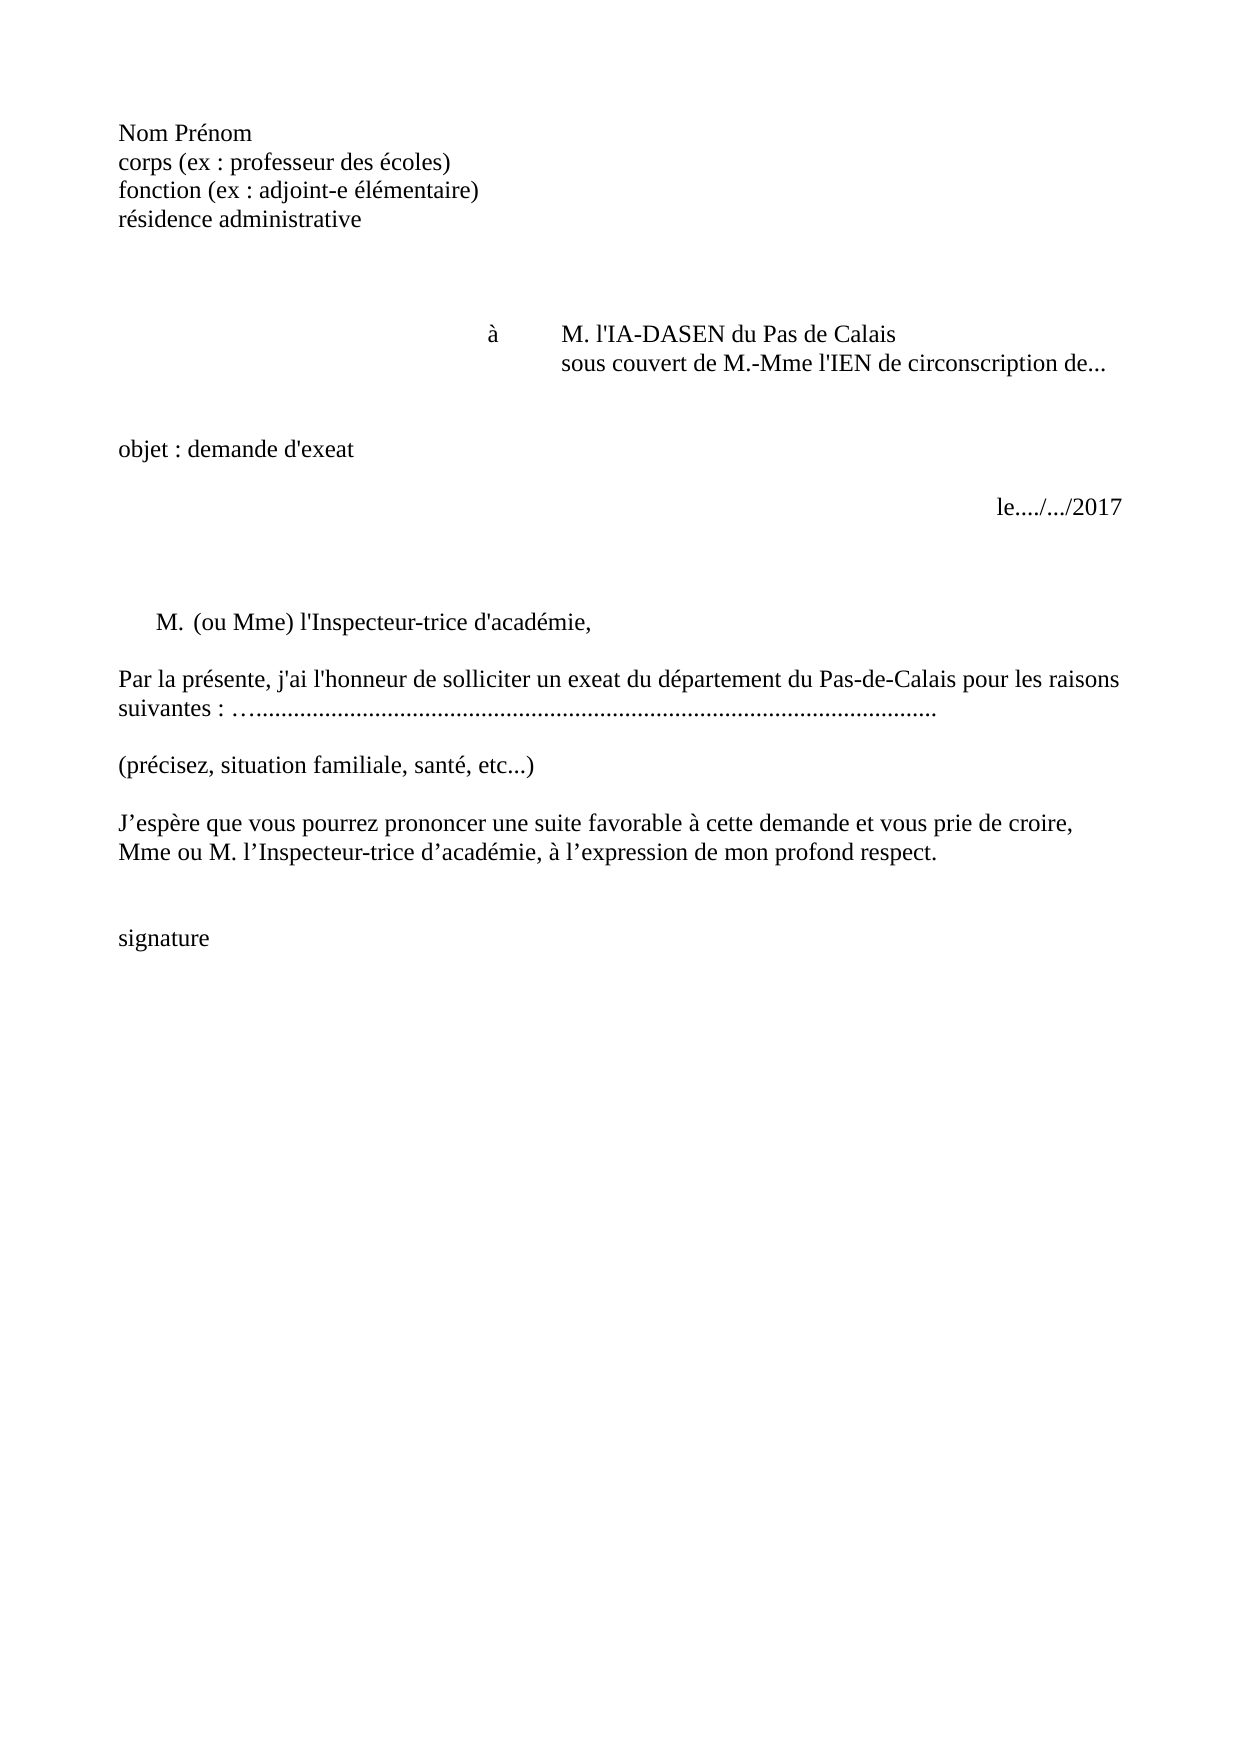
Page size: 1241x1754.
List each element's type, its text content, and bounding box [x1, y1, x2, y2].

text résidence administrative [118, 204, 1122, 233]
list (ou Mme) l'Inspecteur-trice d'académie, [156, 607, 1122, 636]
text le..../.../2017 [118, 492, 1122, 521]
text Nom Prénom [118, 118, 1122, 147]
text corps (ex : professeur des écoles) [118, 147, 1122, 176]
text fonction (ex : adjoint-e élémentaire) [118, 176, 1122, 204]
text Par la présente, j'ai l'honneur de solliciter un exeat du département du Pas-de-Calais pour les raisons suivantes : …............................................................................................................. [118, 664, 1122, 722]
text (précisez, situation familiale, santé, etc...) [118, 751, 1122, 779]
text J’espère que vous pourrez prononcer une suite favorable à cette demande et vous prie de croire, Mme ou M. l’Inspecteur-trice d’académie, à l’expression de mon profond respect. [118, 808, 1122, 866]
text objet : demande d'exeat [118, 434, 1122, 463]
text à M. l'IA-DASEN du Pas de Calais [118, 319, 1122, 348]
text sous couvert de M.-Mme l'IEN de circonscription de... [118, 348, 1122, 377]
text signature [118, 923, 1122, 952]
